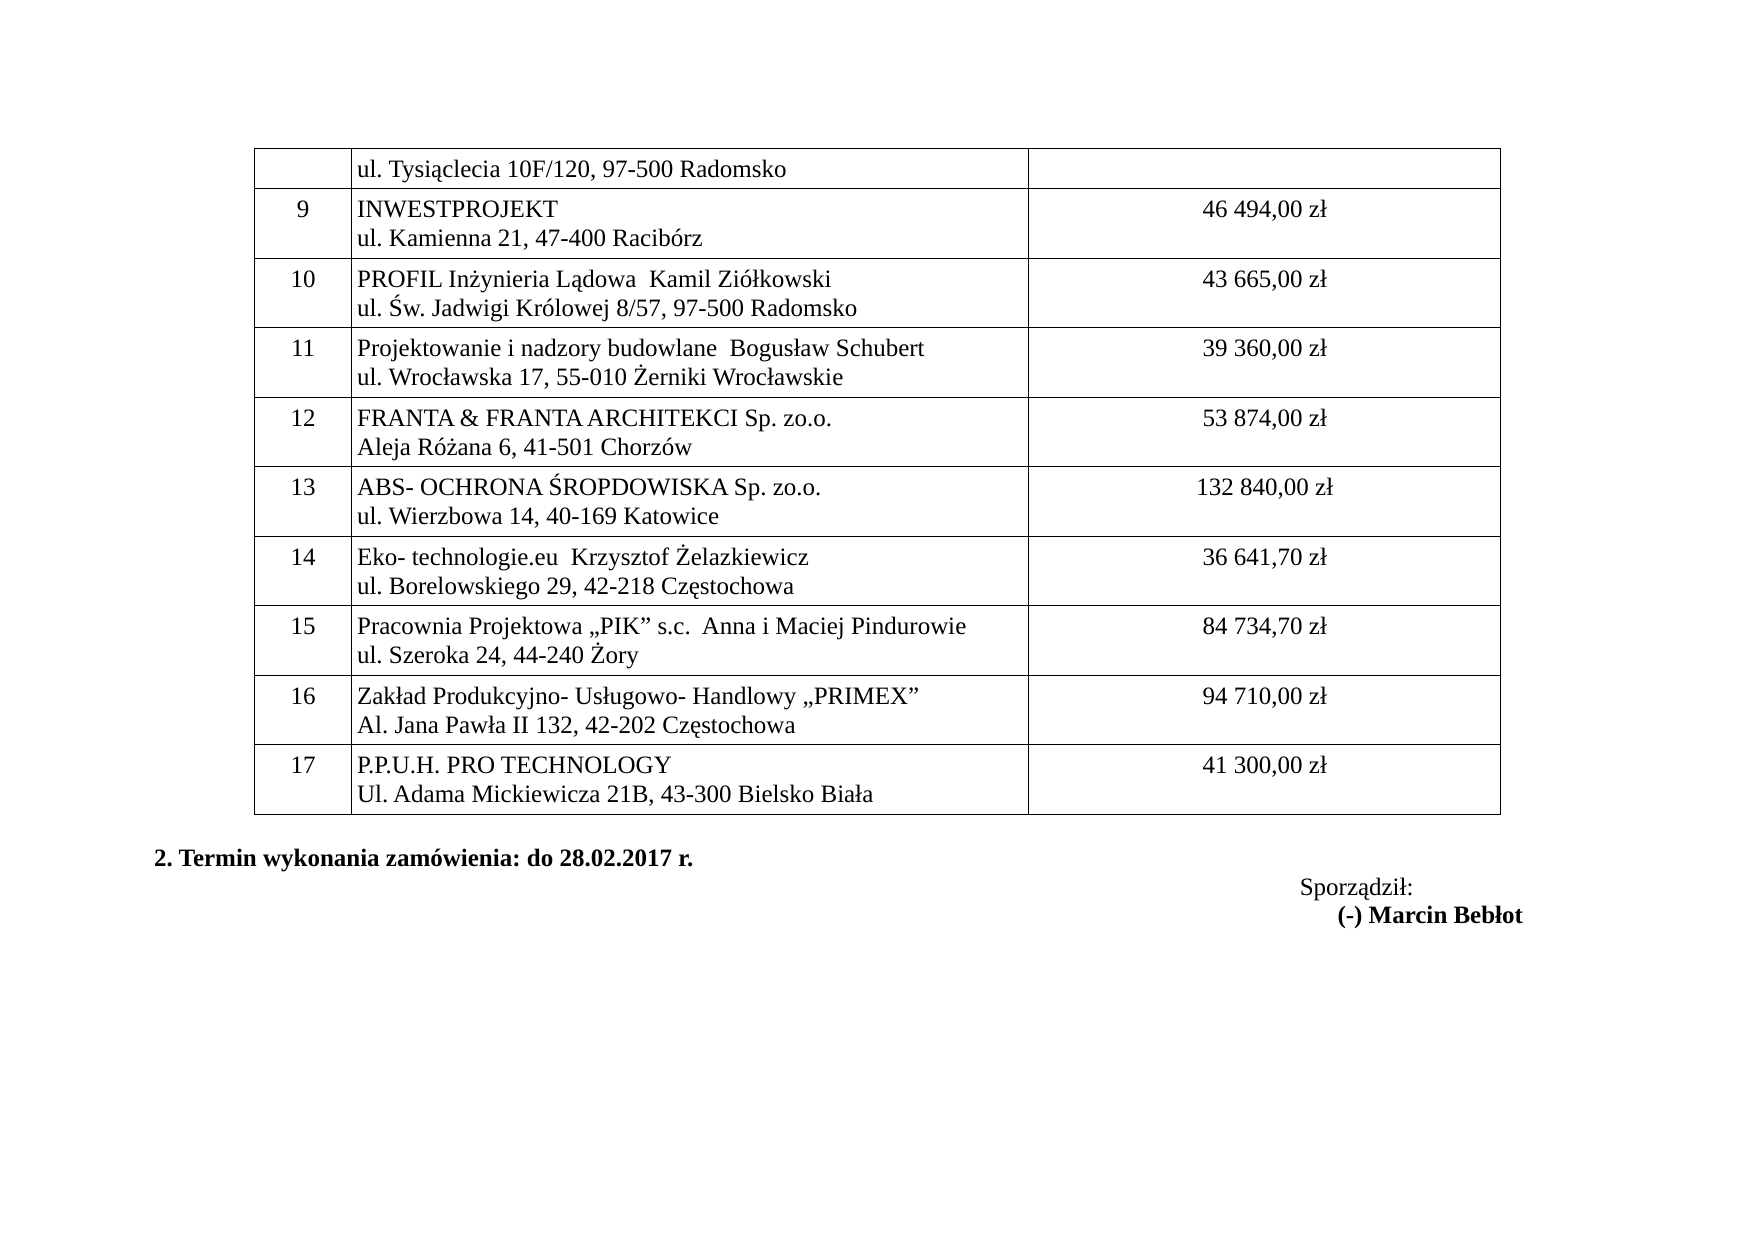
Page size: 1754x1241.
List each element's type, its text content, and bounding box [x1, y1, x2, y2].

table_cell 12 [255, 398, 351, 466]
text 2. Termin wykonania zamówienia: do 28.02.2017 r. [148, 843, 1606, 872]
table_cell 41 300,00 zł [1029, 745, 1500, 814]
table_cell 36 641,70 zł [1029, 537, 1500, 605]
table_cell 132 840,00 zł [1029, 467, 1500, 536]
table_cell 39 360,00 zł [1029, 328, 1500, 397]
table_cell 53 874,00 zł [1029, 398, 1500, 466]
table_cell 17 [255, 745, 351, 814]
table_cell [1029, 149, 1500, 188]
table_cell [255, 149, 351, 188]
table_cell 15 [255, 606, 351, 675]
table_cell INWESTPROJEKT ul. Kamienna 21, 47-400 Racibórz [352, 189, 1028, 258]
table_cell 84 734,70 zł [1029, 606, 1500, 675]
table_cell Eko- technologie.eu Krzysztof Żelazkiewicz ul. Borelowskiego 29, 42-218 Częstochowa [352, 537, 1028, 605]
table_cell FRANTA & FRANTA ARCHITEKCI Sp. zo.o. Aleja Różana 6, 41-501 Chorzów [352, 398, 1028, 466]
table_cell 46 494,00 zł [1029, 189, 1500, 258]
table_cell Projektowanie i nadzory budowlane Bogusław Schubert ul. Wrocławska 17, 55-010 Żerniki Wrocławskie [352, 328, 1028, 397]
table_cell ul. Tysiąclecia 10F/120, 97-500 Radomsko [352, 149, 1028, 188]
table_cell Pracownia Projektowa „PIK” s.c. Anna i Maciej Pindurowie ul. Szeroka 24, 44-240 Żory [352, 606, 1028, 675]
table_cell Zakład Produkcyjno- Usługowo- Handlowy „PRIMEX” Al. Jana Pawła II 132, 42-202 Częstochowa [352, 676, 1028, 744]
table_cell PROFIL Inżynieria Lądowa Kamil Ziółkowski ul. Św. Jadwigi Królowej 8/57, 97-500 Radomsko [352, 259, 1028, 327]
table_cell 13 [255, 467, 351, 536]
text Sporządził: [1106, 872, 1606, 900]
table_cell 16 [255, 676, 351, 744]
text (-) Marcin Bebłot [1254, 900, 1606, 929]
table_cell 94 710,00 zł [1029, 676, 1500, 744]
table_cell 10 [255, 259, 351, 327]
table_cell 43 665,00 zł [1029, 259, 1500, 327]
table_cell P.P.U.H. PRO TECHNOLOGY Ul. Adama Mickiewicza 21B, 43-300 Bielsko Biała [352, 745, 1028, 814]
table_cell 9 [255, 189, 351, 258]
table_cell 14 [255, 537, 351, 605]
table_cell ABS- OCHRONA ŚROPDOWISKA Sp. zo.o. ul. Wierzbowa 14, 40-169 Katowice [352, 467, 1028, 536]
table_cell 11 [255, 328, 351, 397]
